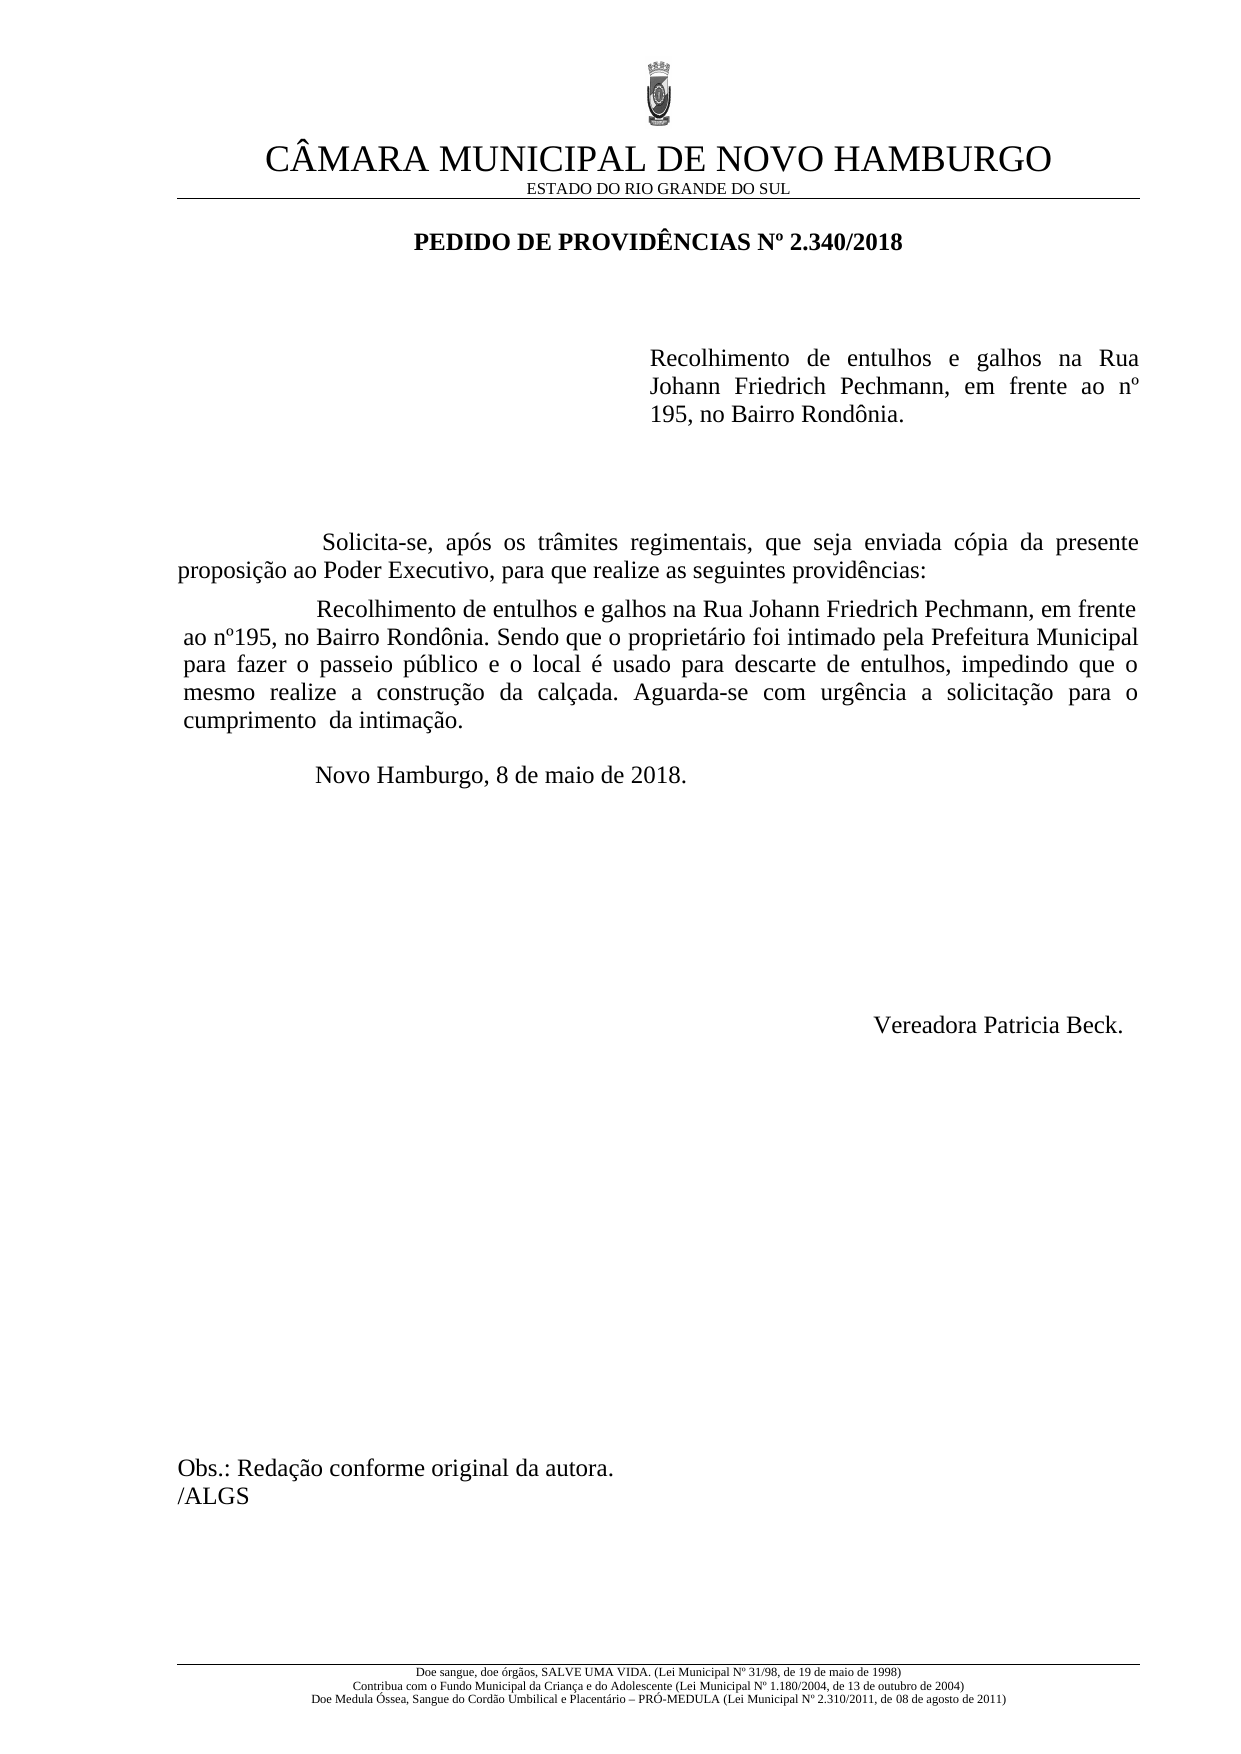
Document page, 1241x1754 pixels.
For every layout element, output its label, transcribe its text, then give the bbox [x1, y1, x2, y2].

text Novo Hamburgo, 8 de maio de 2018. [177, 761, 1140, 789]
text Vereadora Patricia Beck. [177, 1011, 1140, 1038]
text Obs.: Redação conforme original da autora. [177, 1454, 1140, 1482]
text /ALGS [177, 1482, 1140, 1509]
text Recolhimento de entulhos e galhos na Rua Johann Friedrich Pechmann, em frente ao nº195, no Bairro Rondônia. Sendo que o proprietário foi intimado pela Prefeitura Municipal para fazer o passeio público e o local é usado para descarte de entulhos, impedindo que o mesmo realize a construção da calçada. Aguarda-se com urgência a solicitação para o cumprimento da intimação. [183, 595, 1140, 734]
text Recolhimento de entulhos e galhos na Rua Johann Friedrich Pechmann, em frente ao nº 195, no Bairro Rondônia. [649, 344, 1140, 428]
text Solicita-se, após os trâmites regimentais, que seja enviada cópia da presente proposição ao Poder Executivo, para que realize as seguintes providências: [177, 528, 1140, 583]
text PEDIDO DE PROVIDÊNCIAS Nº 2.340/2018 [177, 228, 1140, 256]
